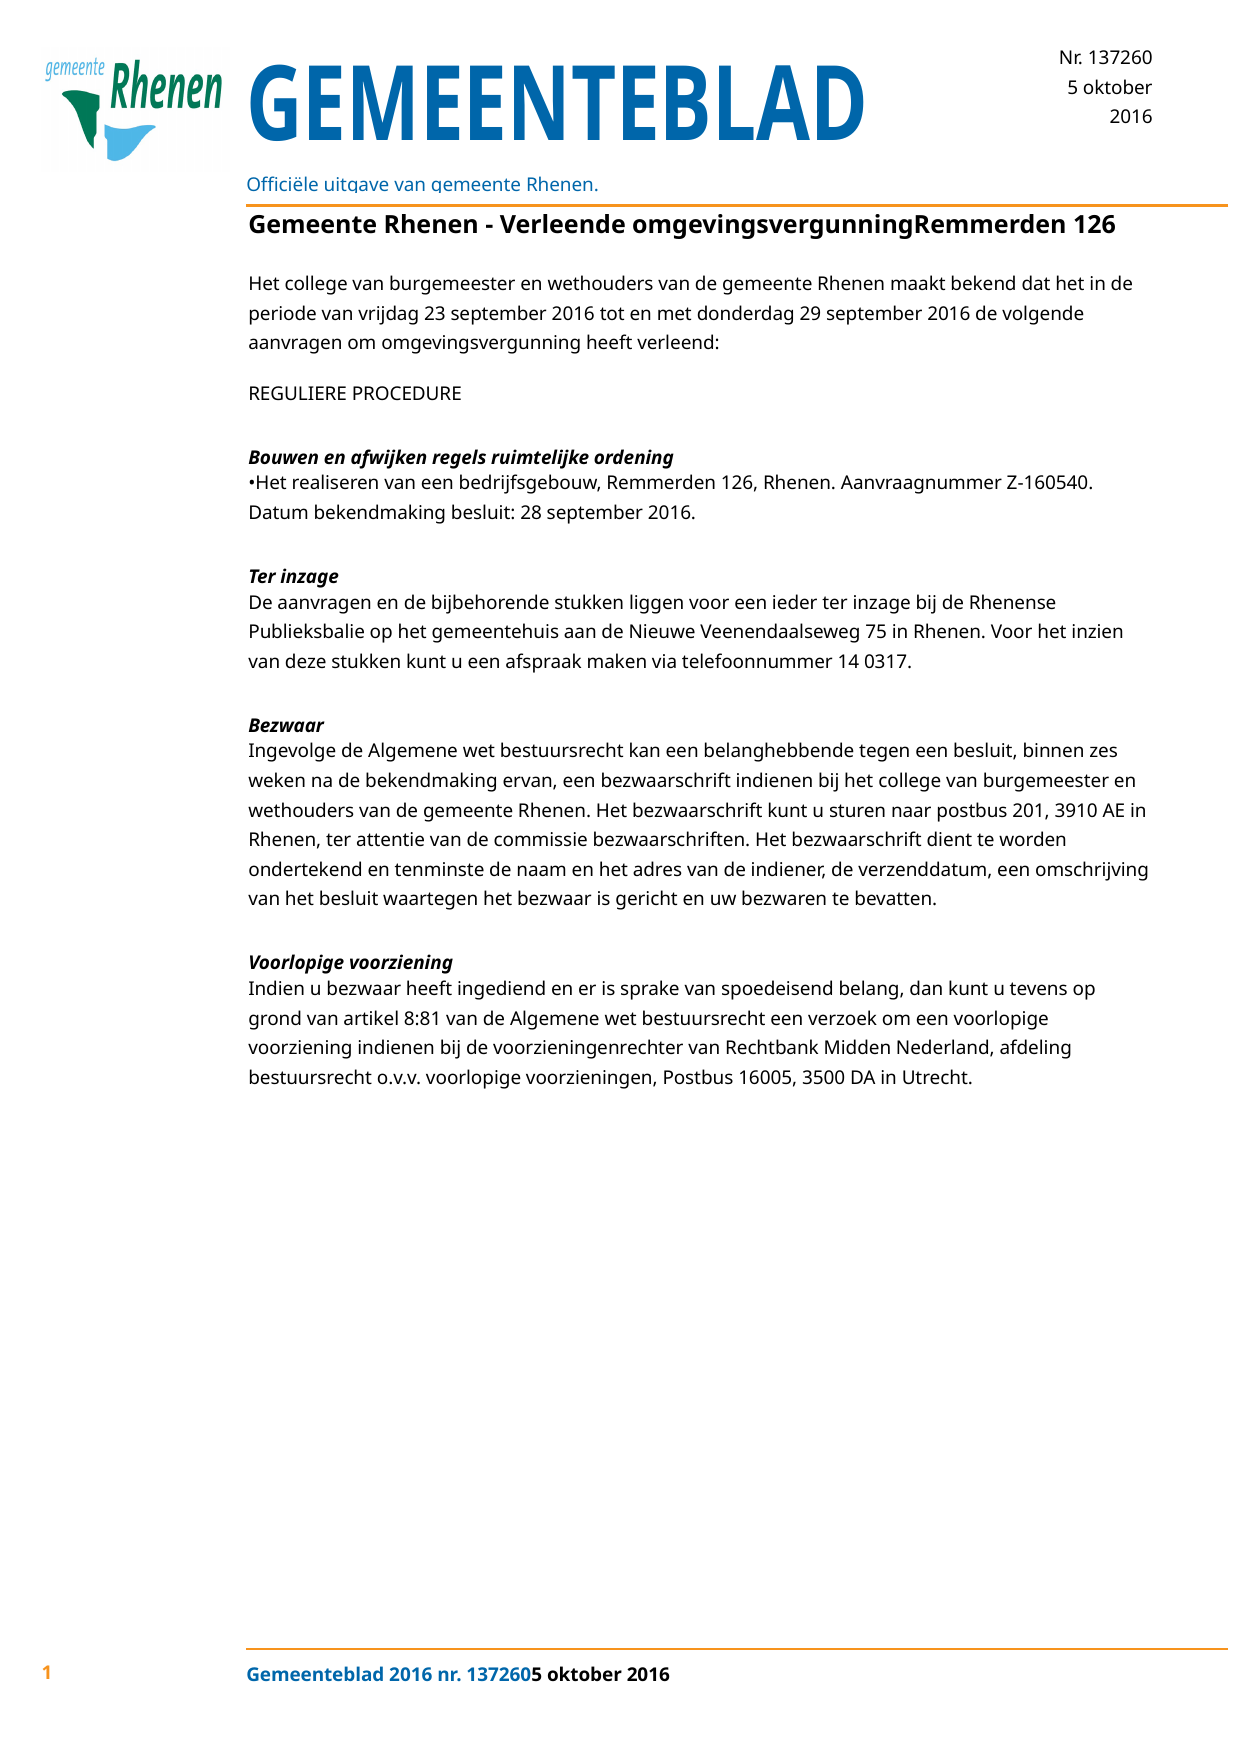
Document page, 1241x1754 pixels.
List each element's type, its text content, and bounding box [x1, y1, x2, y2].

text Ter inzage [248, 563, 1152, 589]
text Indien u bezwaar heeft ingediend en er is sprake van spoedeisend belang, dan kunt u tevens op grond van artikel 8:81 van de Algemene wet bestuursrecht een verzoek om een voorlopige voorziening indienen bij de voorzieningenrechter van Rechtbank Midden Nederland, afdeling bestuursrecht o.v.v. voorlopige voorzieningen, Postbus 16005, 3500 DA in Utrecht. [248, 975, 1152, 1090]
text Voorlopige voorziening [248, 949, 1152, 975]
text Bezwaar [248, 712, 1152, 738]
text Bouwen en afwijken regels ruimtelijke ordening [248, 444, 1152, 469]
text Gemeente Rhenen - Verleende omgevingsvergunningRemmerden 126 [248, 207, 1152, 241]
text Ingevolge de Algemene wet bestuursrecht kan een belanghebbende tegen een besluit, binnen zes weken na de bekendmaking ervan, een bezwaarschrift indienen bij het college van burgemeester en wethouders van de gemeente Rhenen. Het bezwaarschrift kunt u sturen naar postbus 201, 3910 AE in Rhenen, ter attentie van de commissie bezwaarschriften. Het bezwaarschrift dient te worden ondertekend en tenminste de naam en het adres van de indiener, de verzenddatum, een omschrijving van het besluit waartegen het bezwaar is gericht en uw bezwaren te bevatten. [248, 738, 1152, 911]
picture [41, 47, 231, 172]
text REGULIERE PROCEDURE [248, 380, 1152, 406]
text •Het realiseren van een bedrijfsgebouw, Remmerden 126, Rhenen. Aanvraagnummer Z-160540. Datum bekendmaking besluit: 28 september 2016. [248, 469, 1152, 525]
text Het college van burgemeester en wethouders van de gemeente Rhenen maakt bekend dat het in de periode van vrijdag 23 september 2016 tot en met donderdag 29 september 2016 de volgende aanvragen om omgevingsvergunning heeft verleend: [248, 270, 1152, 355]
text De aanvragen en de bijbehorende stukken liggen voor een ieder ter inzage bij de Rhenense Publieksbalie op het gemeentehuis aan de Nieuwe Veenendaalseweg 75 in Rhenen. Voor het inzien van deze stukken kunt u een afspraak maken via telefoonnummer 14 0317. [248, 589, 1152, 674]
